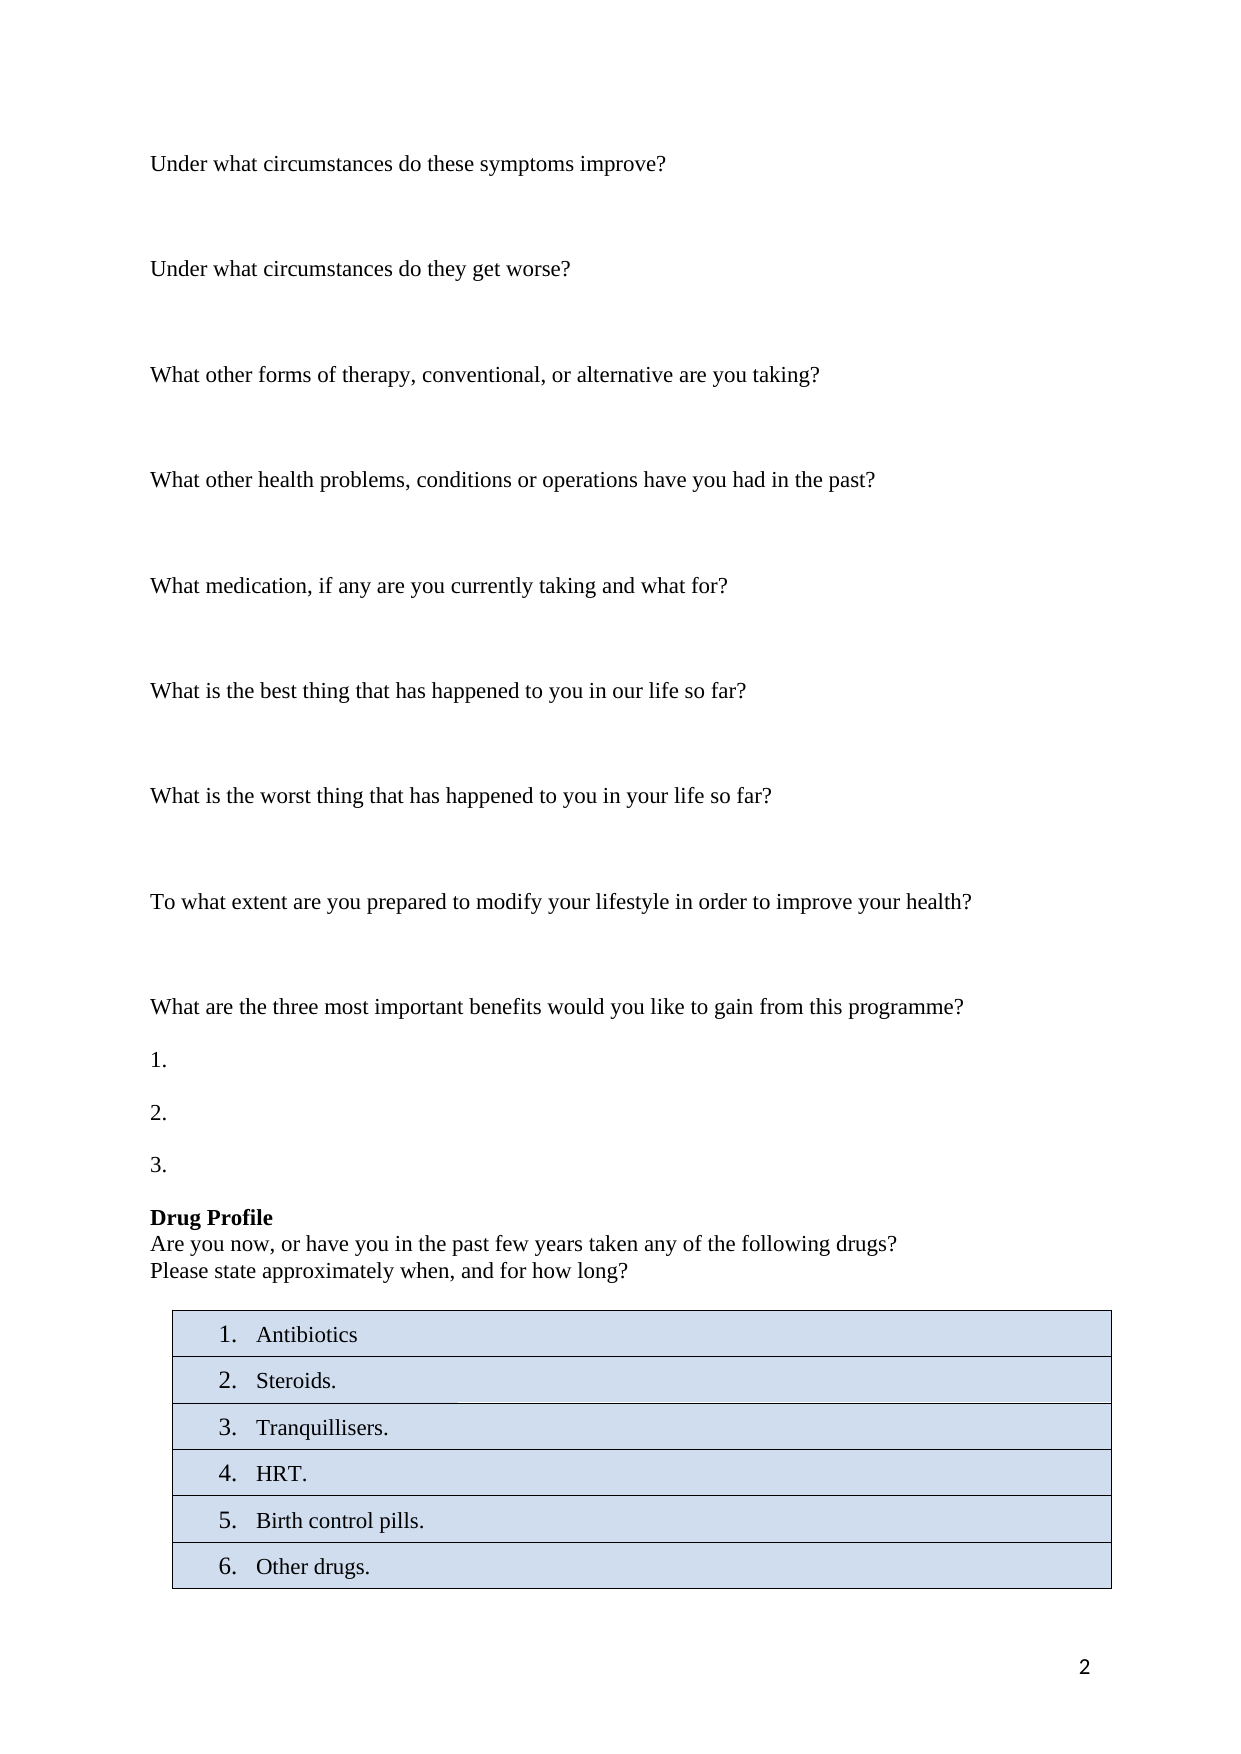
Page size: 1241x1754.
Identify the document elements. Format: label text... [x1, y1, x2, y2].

table_cell Other drugs. [173, 1543, 1111, 1588]
text To what extent are you prepared to modify your lifestyle in order to improve your health? [150, 888, 1090, 914]
text What other health problems, conditions or operations have you had in the past? [150, 466, 1090, 493]
text 2. [150, 1099, 1090, 1125]
table_header Antibiotics [173, 1311, 1111, 1356]
text What are the three most important benefits would you like to gain from this programme? [150, 993, 1090, 1020]
text Are you now, or have you in the past few years taken any of the following drugs? [150, 1231, 1090, 1257]
text Under what circumstances do these symptoms improve? [150, 150, 1090, 176]
text Drug Profile [150, 1204, 1090, 1231]
text Under what circumstances do they get worse? [150, 255, 1090, 282]
table_cell Birth control pills. [173, 1496, 1111, 1542]
text What medication, if any are you currently taking and what for? [150, 572, 1090, 598]
text What is the worst thing that has happened to you in your life so far? [150, 782, 1090, 809]
table_cell Tranquillisers. [173, 1404, 1111, 1449]
text 1. [150, 1046, 1090, 1072]
text 3. [150, 1151, 1090, 1178]
text What is the best thing that has happened to you in our life so far? [150, 677, 1090, 703]
table_cell Steroids. [173, 1357, 1111, 1402]
table_cell HRT. [173, 1450, 1111, 1495]
text Please state approximately when, and for how long? [150, 1257, 1090, 1283]
text What other forms of therapy, conventional, or alternative are you taking? [150, 361, 1090, 387]
